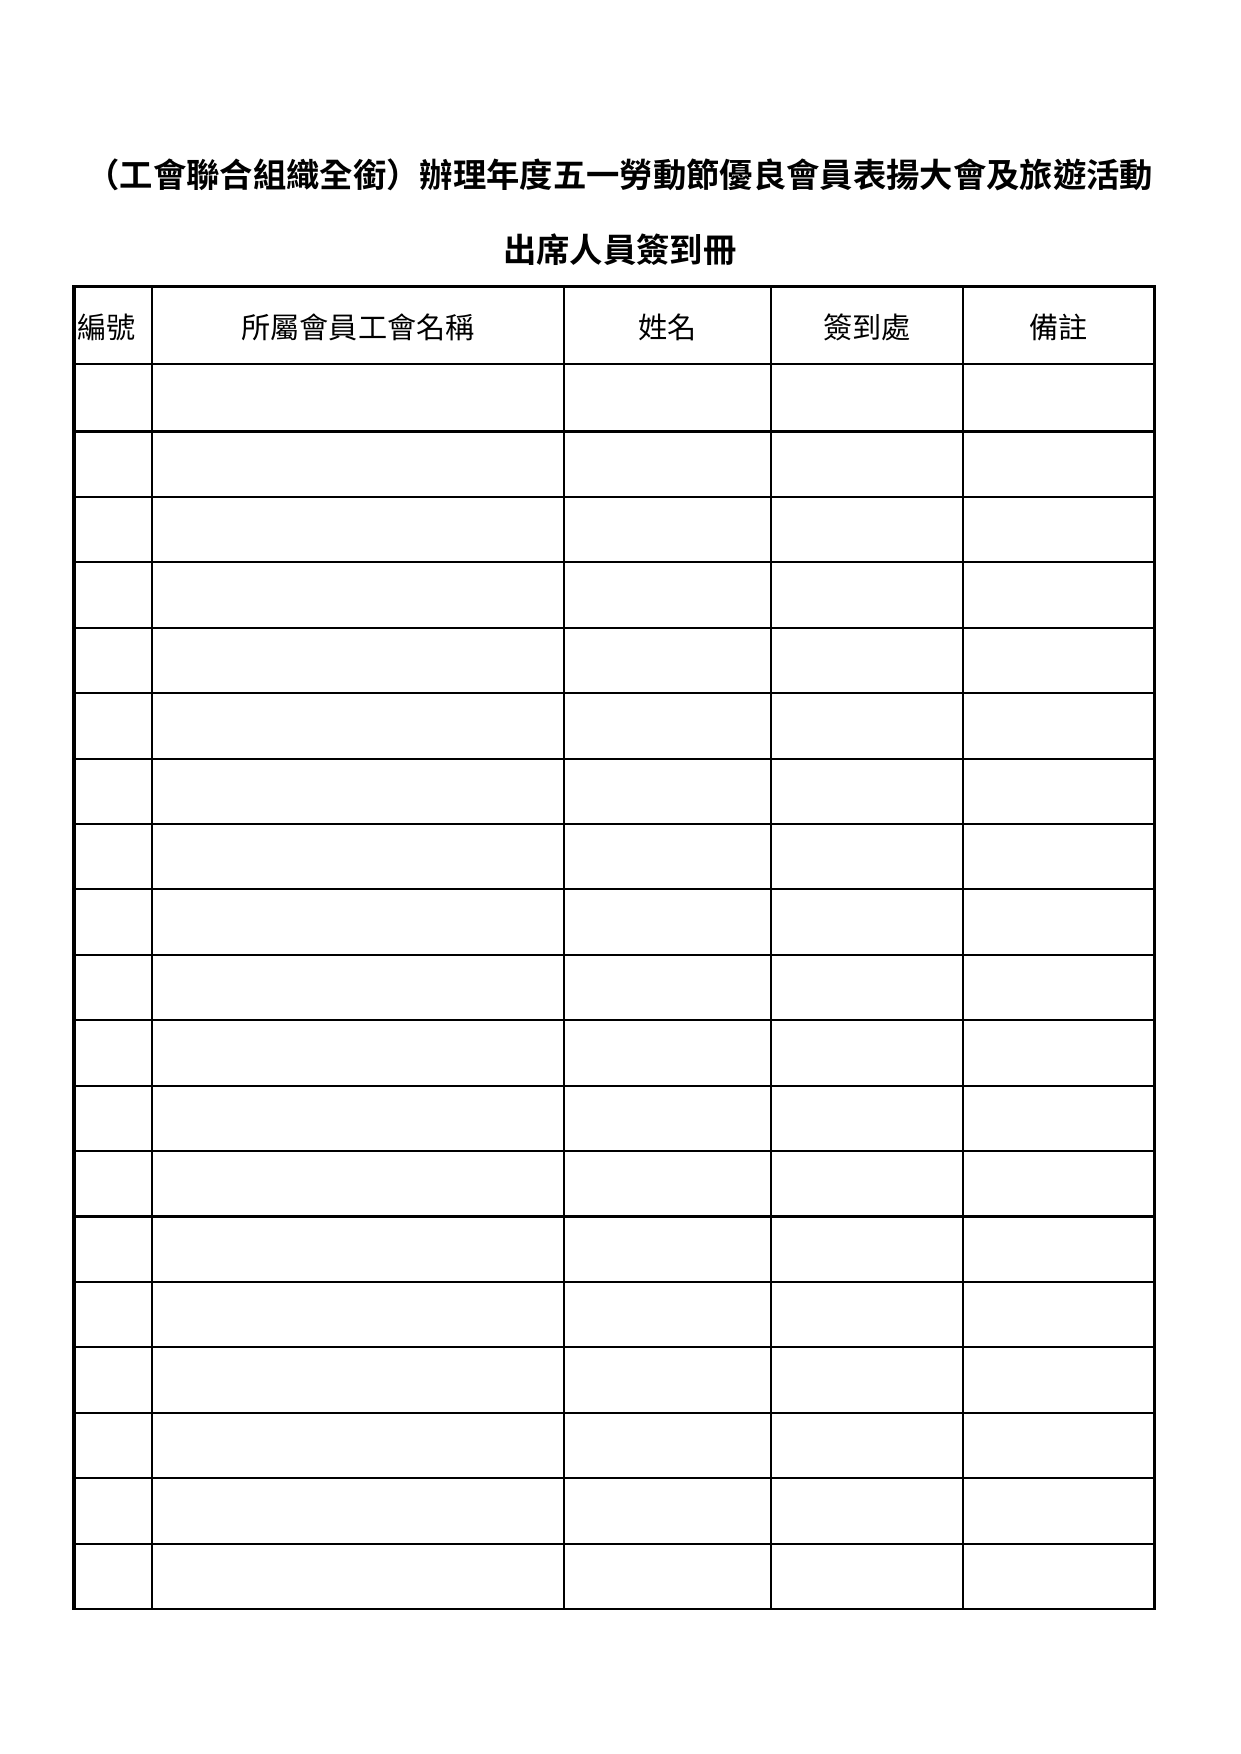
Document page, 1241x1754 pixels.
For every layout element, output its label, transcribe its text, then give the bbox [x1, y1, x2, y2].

table_cell [964, 1021, 1153, 1084]
table_cell [964, 629, 1153, 692]
table_cell [76, 825, 151, 888]
table_cell [565, 498, 770, 561]
table_cell [964, 694, 1153, 757]
table_cell [772, 1021, 962, 1084]
table_header 編號 [76, 288, 151, 363]
table_cell [772, 825, 962, 888]
table_cell [76, 890, 151, 954]
table_cell [964, 890, 1153, 954]
table_cell [153, 890, 563, 954]
table_cell [565, 1348, 770, 1412]
table_cell [772, 563, 962, 627]
table_cell [772, 1414, 962, 1477]
table_cell [76, 1479, 151, 1542]
table_cell [772, 1283, 962, 1346]
table_cell [153, 1479, 563, 1542]
table_cell [565, 1414, 770, 1477]
table_cell [772, 694, 962, 757]
table_cell [772, 433, 962, 496]
table_header 簽到處 [772, 288, 962, 363]
table_cell [76, 498, 151, 561]
table_cell [153, 1545, 563, 1608]
table_cell [565, 1021, 770, 1084]
table_cell [153, 825, 563, 888]
table_cell [76, 1021, 151, 1084]
table_cell [772, 629, 962, 692]
table_cell [772, 365, 962, 430]
table_cell [964, 563, 1153, 627]
table_cell [153, 694, 563, 757]
table_cell [565, 1218, 770, 1281]
table_cell [964, 1283, 1153, 1346]
table_cell [153, 563, 563, 627]
table_cell [153, 1152, 563, 1215]
table_cell [76, 1348, 151, 1412]
table_cell [772, 1348, 962, 1412]
table_cell [153, 1218, 563, 1281]
table_cell [964, 1479, 1153, 1542]
table_cell [964, 1087, 1153, 1150]
table_cell [565, 694, 770, 757]
table_cell [772, 1152, 962, 1215]
table_cell [772, 1087, 962, 1150]
table_cell [964, 825, 1153, 888]
table_cell [76, 1414, 151, 1477]
table_cell [153, 433, 563, 496]
table_cell [565, 563, 770, 627]
text （工會聯合組織全銜）辦理年度五一勞動節優良會員表揚大會及旅遊活動 [77, 135, 1162, 210]
table_cell [772, 1479, 962, 1542]
table_cell [565, 890, 770, 954]
table_cell [964, 365, 1153, 430]
table_cell [565, 1283, 770, 1346]
table_cell [76, 1218, 151, 1281]
table_cell [964, 1152, 1153, 1215]
table_cell [76, 1152, 151, 1215]
table_cell [772, 1218, 962, 1281]
table_cell [964, 498, 1153, 561]
table_cell [76, 956, 151, 1019]
table_cell [565, 956, 770, 1019]
table_cell [964, 1218, 1153, 1281]
table_cell [565, 1545, 770, 1608]
table_cell [153, 498, 563, 561]
table_cell [76, 760, 151, 823]
table_cell [153, 956, 563, 1019]
table_cell [772, 498, 962, 561]
table_cell [964, 760, 1153, 823]
table_cell [153, 1283, 563, 1346]
table_cell [772, 1545, 962, 1608]
table_cell [964, 1545, 1153, 1608]
table_cell [153, 1414, 563, 1477]
table_cell [565, 629, 770, 692]
table_cell [565, 365, 770, 430]
table_cell [964, 433, 1153, 496]
table_cell [772, 956, 962, 1019]
table_cell [772, 890, 962, 954]
table_cell [153, 760, 563, 823]
table_cell [76, 433, 151, 496]
table_header 備註 [964, 288, 1153, 363]
table_cell [76, 1283, 151, 1346]
table_cell [153, 1087, 563, 1150]
text 出席人員簽到冊 [77, 210, 1162, 285]
table_cell [153, 365, 563, 430]
table_header 姓名 [565, 288, 770, 363]
table_cell [565, 1152, 770, 1215]
table_cell [565, 1087, 770, 1150]
table_cell [76, 1087, 151, 1150]
table_cell [153, 629, 563, 692]
table_cell [76, 1545, 151, 1608]
table_cell [964, 956, 1153, 1019]
table_cell [76, 365, 151, 430]
table_cell [772, 760, 962, 823]
table_header 所屬會員工會名稱 [153, 288, 563, 363]
table_cell [76, 563, 151, 627]
table_cell [565, 825, 770, 888]
table_cell [153, 1348, 563, 1412]
table_cell [964, 1348, 1153, 1412]
table_cell [964, 1414, 1153, 1477]
table_cell [565, 1479, 770, 1542]
table_cell [153, 1021, 563, 1084]
table_cell [76, 694, 151, 757]
table_cell [565, 433, 770, 496]
table_cell [565, 760, 770, 823]
table_cell [76, 629, 151, 692]
